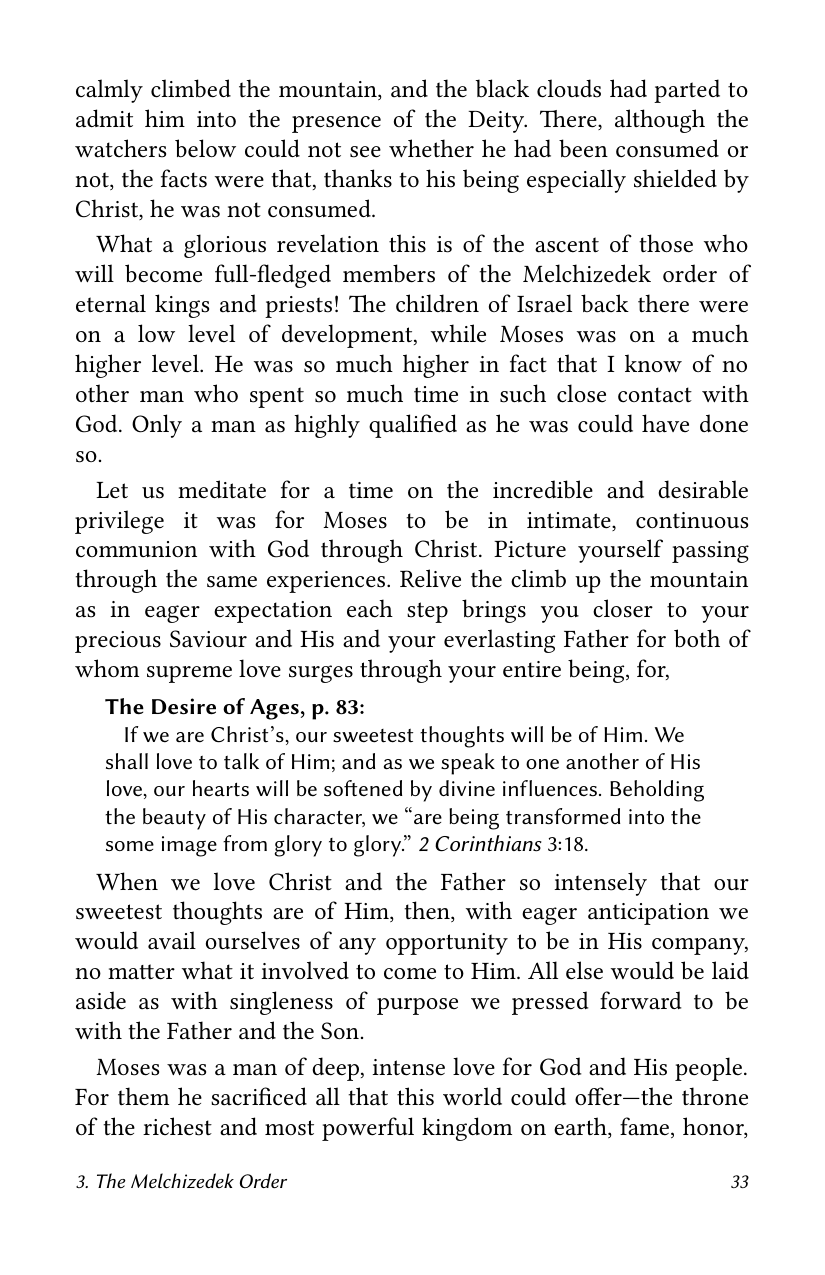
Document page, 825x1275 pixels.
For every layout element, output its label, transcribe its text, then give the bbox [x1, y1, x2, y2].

text Moses was a man of deep, intense love for God and His people. For them he sacrificed all that this world could offer—the throne of the richest and most powerful kingdom on earth, fame, honor, [75, 1053, 750, 1141]
text What a glorious revelation this is of the ascent of those who will become full-fledged members of the Melchizedek order of eternal kings and priests! The children of Israel back there were on a low level of development, while Moses was on a much higher level. He was so much higher in fact that I know of no other man who spent so much time in such close contact with God. Only a man as highly qualified as he was could have done so. [75, 231, 750, 468]
text calmly climbed the mountain, and the black clouds had parted to admit him into the presence of the Deity. There, although the watchers below could not see whether he had been consumed or not, the facts were that, thanks to his being especially shielded by Christ, he was not consumed. [75, 75, 750, 223]
text The Desire of Ages, p. 83: [105, 694, 750, 720]
text If we are Christ’s, our sweetest thoughts will be of Him. We shall love to talk of Him; and as we speak to one another of His love, our hearts will be softened by divine influences. Beholding the beauty of His character, we “are being transformed into the some image from glory to glory.” 2 Corinthians 3:18. [105, 722, 720, 857]
text When we love Christ and the Father so intensely that our sweetest thoughts are of Him, then, with eager anticipation we would avail ourselves of any opportunity to be in His company, no matter what it involved to come to Him. All else would be laid aside as with singleness of purpose we pressed forward to be with the Father and the Son. [75, 867, 750, 1046]
text Let us meditate for a time on the incredible and desirable privilege it was for Moses to be in intimate, continuous communion with God through Christ. Picture yourself passing through the same experiences. Relive the climb up the mountain as in eager expectation each step brings you closer to your precious Saviour and His and your everlasting Father for both of whom supreme love surges through your entire being, for, [75, 476, 750, 684]
